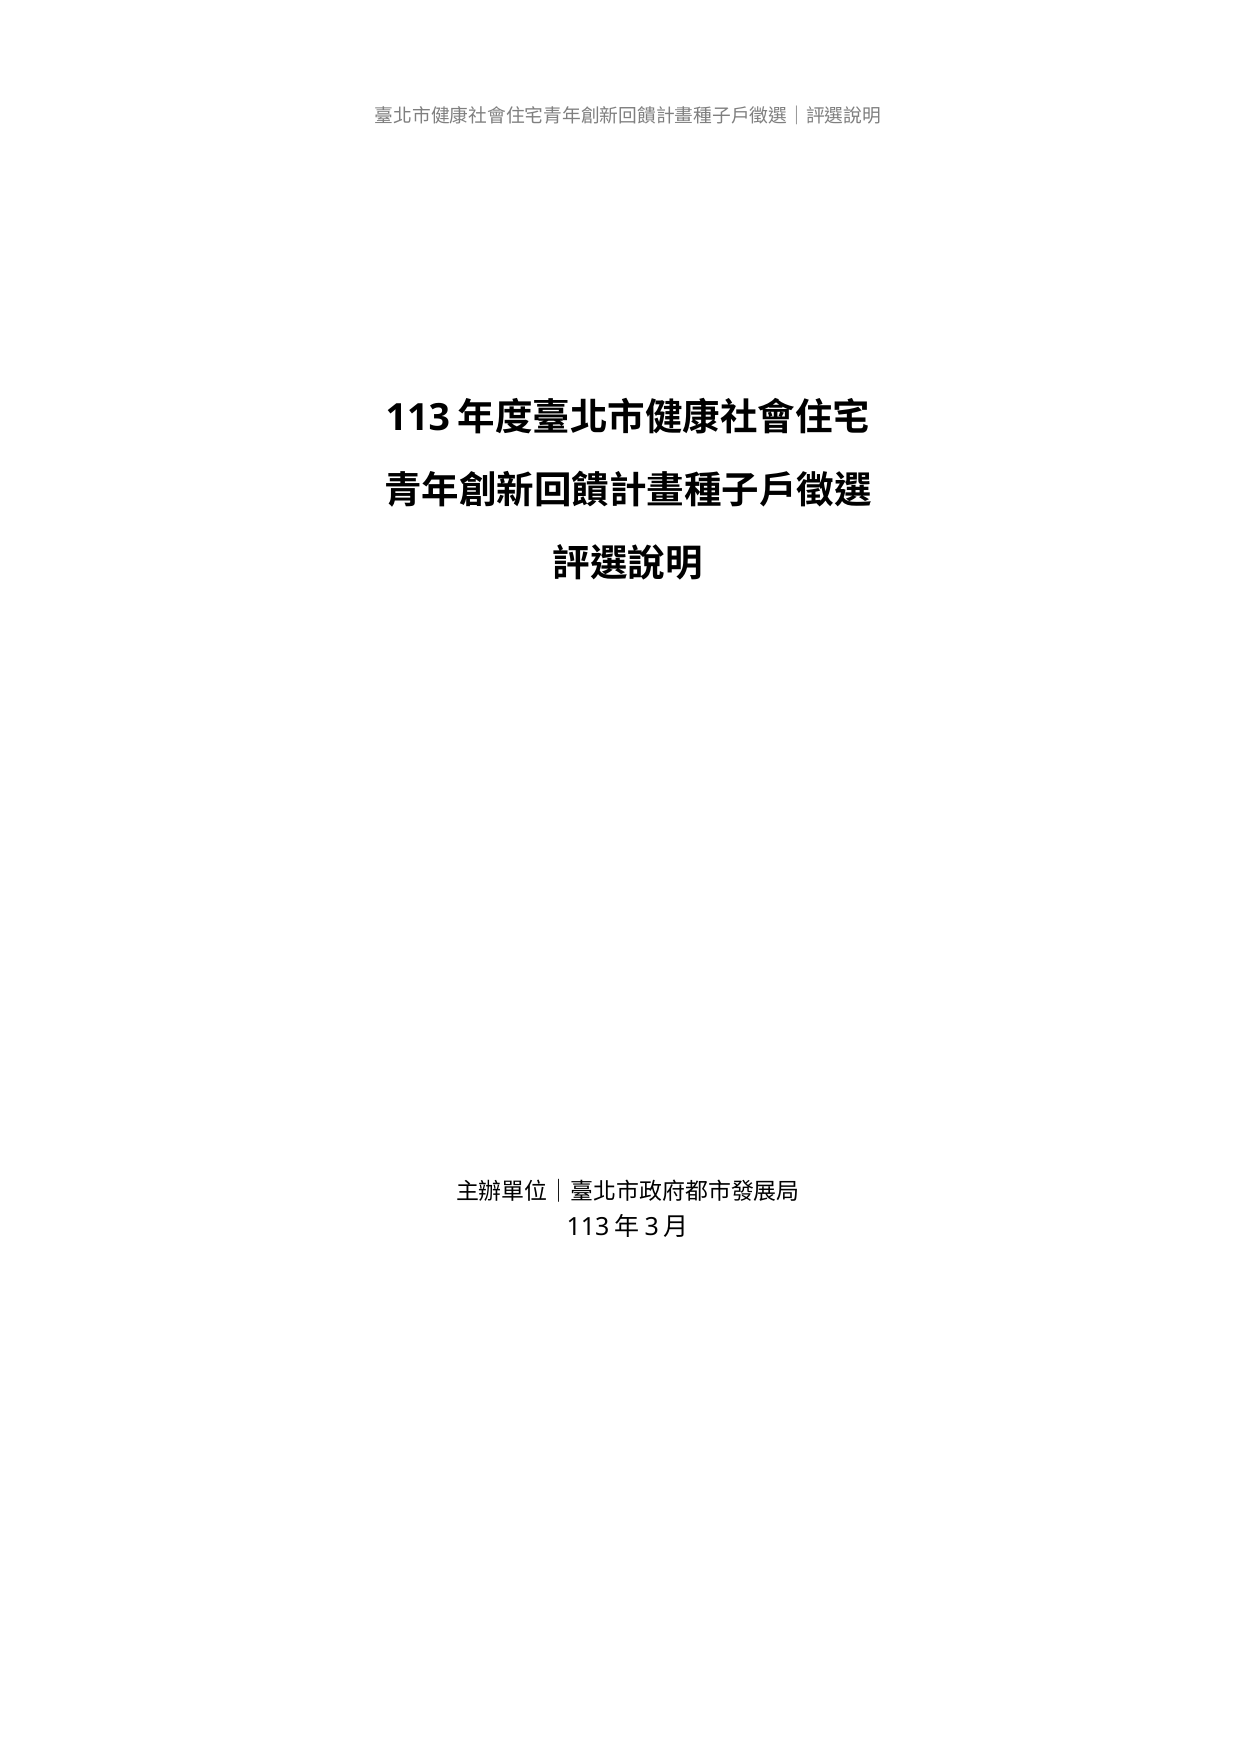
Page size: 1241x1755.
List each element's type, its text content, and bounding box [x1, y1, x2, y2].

text 113年3月 [118, 1206, 1137, 1242]
text 青年創新回饋計畫種子戶徵選 [118, 459, 1137, 514]
text 評選說明 [118, 533, 1137, 587]
text 主辦單位│臺北市政府都市發展局 [118, 1173, 1137, 1206]
text 113年度臺北市健康社會住宅 [118, 386, 1137, 441]
